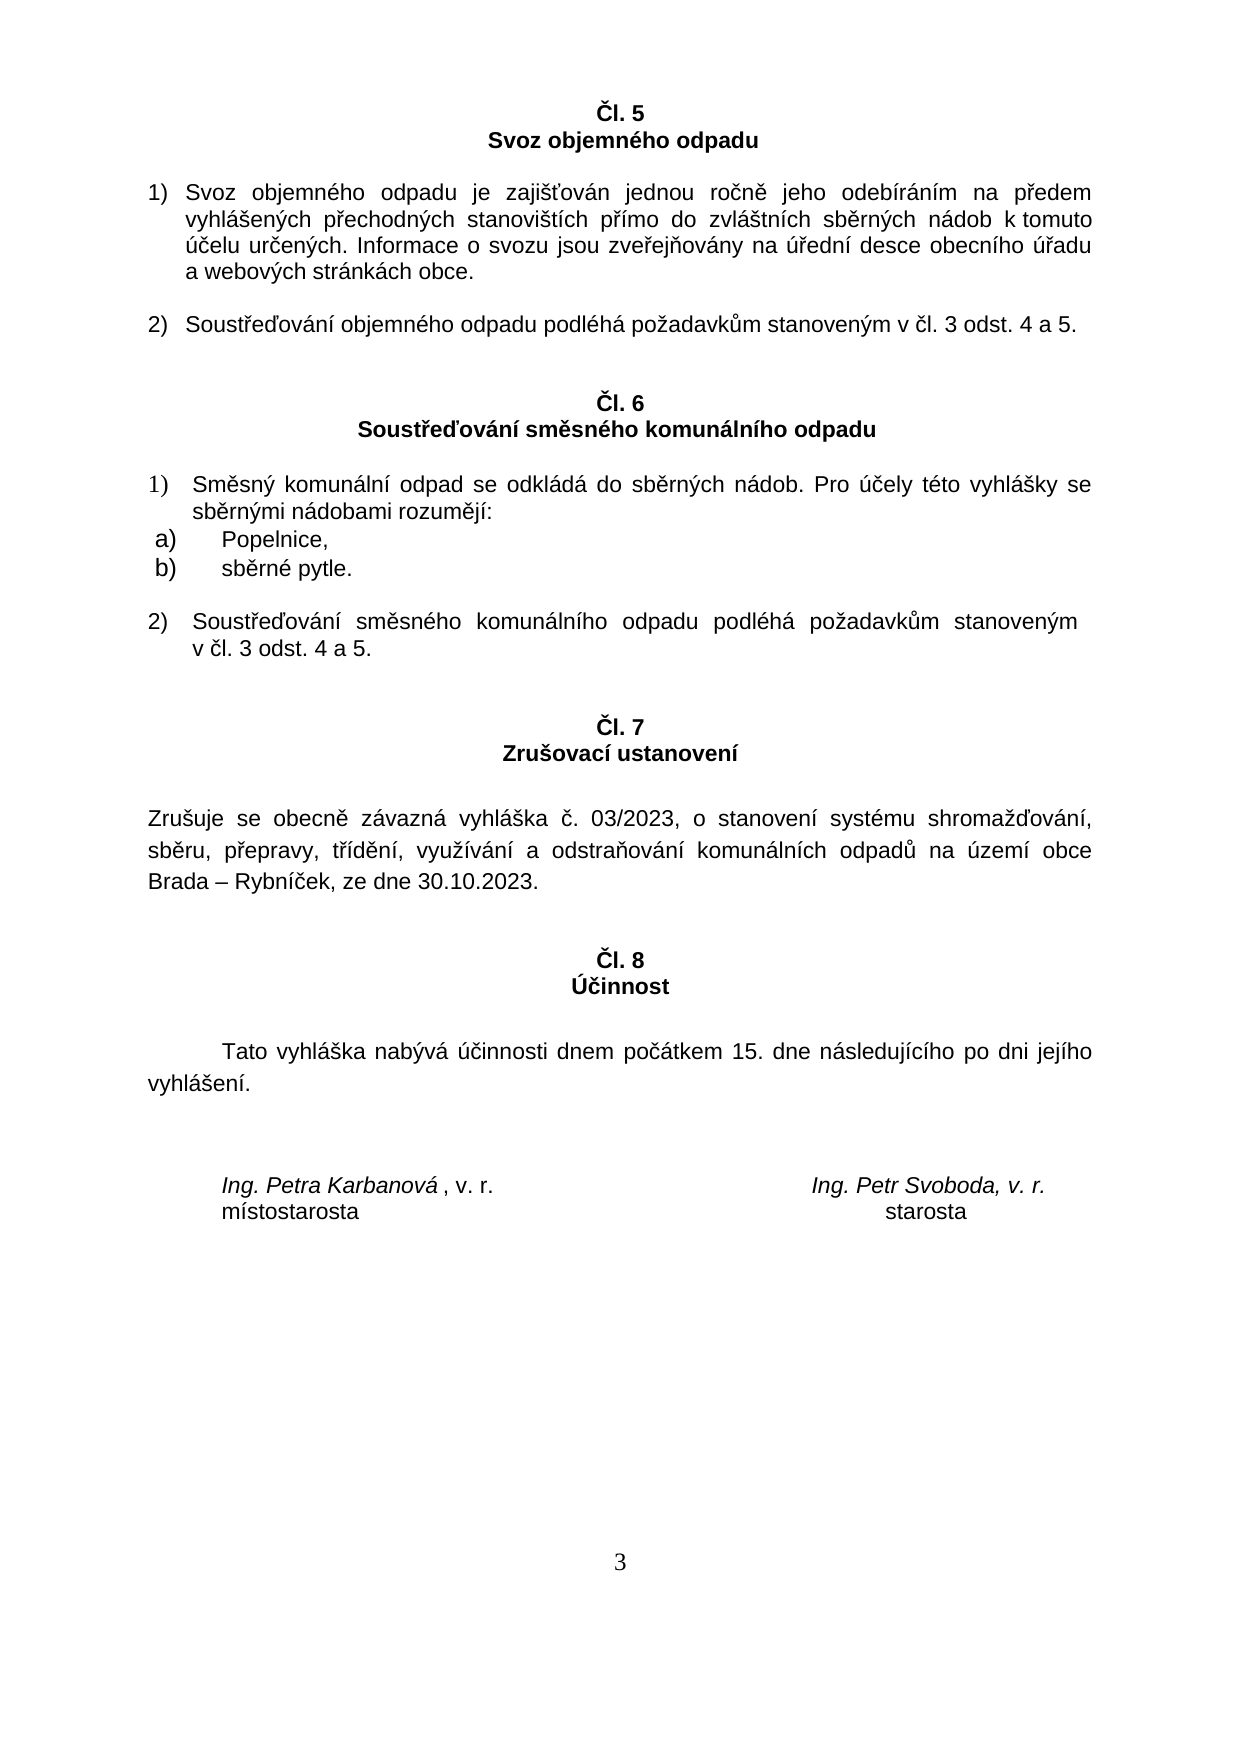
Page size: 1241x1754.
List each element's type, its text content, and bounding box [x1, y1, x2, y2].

text Zrušovací ustanovení [148, 740, 1092, 766]
text Čl. 8 [148, 947, 1092, 973]
text Tato vyhláška nabývá účinnosti dnem počátkem 15. dne následujícího po dni jejího vyhlášení. [148, 1038, 1092, 1096]
list Svoz objemného odpadu je zajišťován jednou ročně jeho odebíráním na předem vyhlášených přechodných stanovištích přímo do zvláštních sběrných nádob k tomuto účelu určených. Informace o svozu jsou zveřejňovány na úřední desce obecního úřadu a webových stránkách obce. [148, 179, 1092, 285]
list Směsný komunální odpad se odkládá do sběrných nádob. Pro účely této vyhlášky se sběrnými nádobami rozumějí: [148, 469, 1092, 524]
text Zrušuje se obecně závazná vyhláška č. 03/2023, o stanovení systému shromažďování, sběru, přepravy, třídění, využívání a odstraňování komunálních odpadů na území obce Brada – Rybníček, ze dne 30.10.2023. [148, 805, 1092, 894]
list Popelnice, [148, 524, 1092, 553]
text Čl. 6 [148, 390, 1092, 416]
text Čl. 5 [148, 100, 1092, 127]
text Čl. 7 [148, 713, 1092, 740]
text Ing. Petra Karbanová , v. r. Ing. Petr Svoboda, v. r. [148, 1172, 1092, 1198]
text Soustřeďování směsného komunálního odpadu [148, 416, 1092, 443]
list sběrné pytle. [148, 553, 1092, 582]
list Soustřeďování směsného komunálního odpadu podléhá požadavkům stanoveným v čl. 3 odst. 4 a 5. [148, 608, 1092, 661]
text Svoz objemného odpadu [148, 127, 1092, 153]
text místostarosta starosta [221, 1198, 1092, 1224]
text Účinnost [148, 973, 1092, 999]
list Soustřeďování objemného odpadu podléhá požadavkům stanoveným v čl. 3 odst. 4 a 5. [148, 311, 1092, 337]
